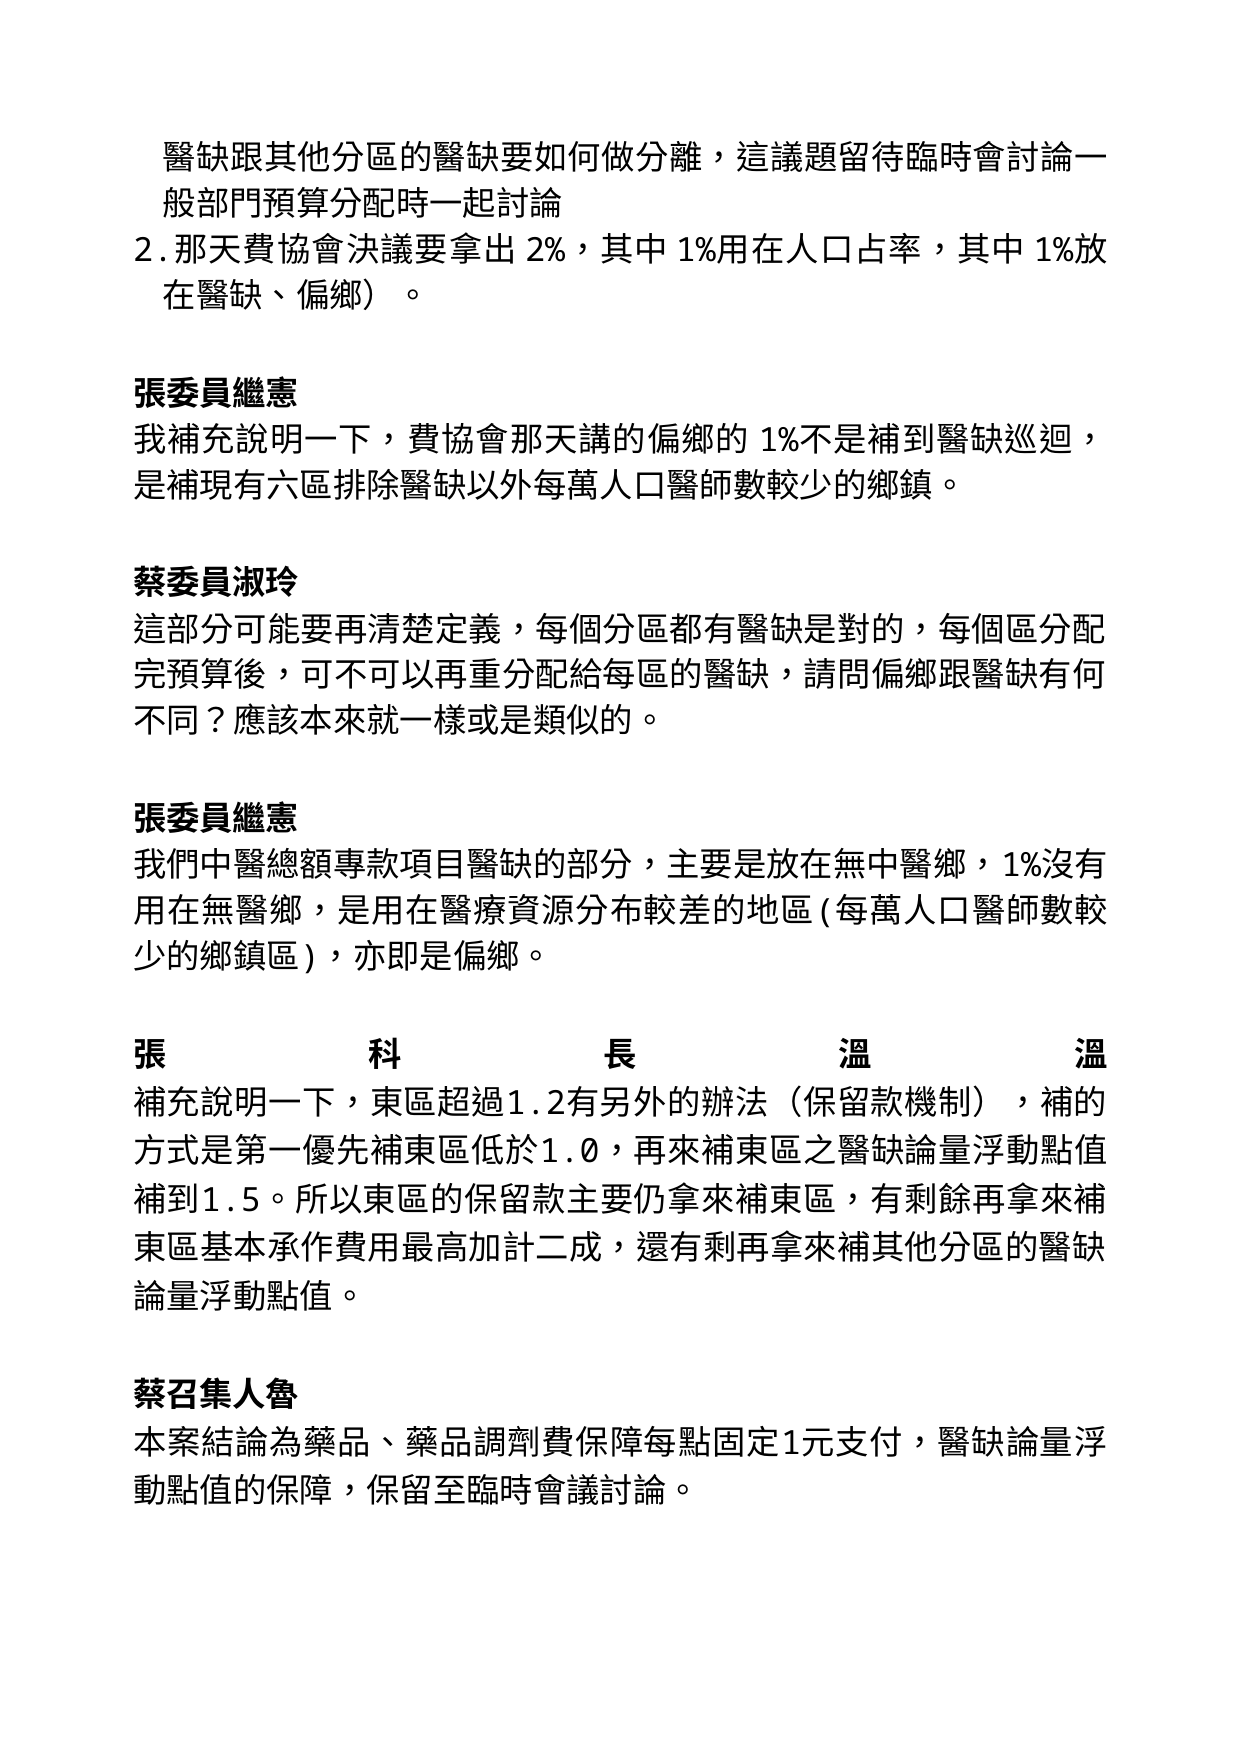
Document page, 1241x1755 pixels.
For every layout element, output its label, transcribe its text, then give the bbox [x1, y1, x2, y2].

text 我補充說明一下，費協會那天講的偏鄉的1%不是補到醫缺巡迴，是補現有六區排除醫缺以外每萬人口醫師數較少的鄉鎮。 [133, 414, 1107, 506]
text 2.那天費協會決議要拿出2%，其中1%用在人口占率，其中1%放在醫缺、偏鄉）。 [133, 224, 1107, 316]
text 我們中醫總額專款項目醫缺的部分，主要是放在無中醫鄉，1%沒有用在無醫鄉，是用在醫療資源分布較差的地區(每萬人口醫師數較少的鄉鎮區)，亦即是偏鄉。 [133, 840, 1107, 978]
text 張科長溫溫 補充說明一下，東區超過1.2有另外的辦法（保留款機制），補的方式是第一優先補東區低於1.0，再來補東區之醫缺論量浮動點值補到1.5。所以東區的保留款主要仍拿來補東區，有剩餘再拿來補東區基本承作費用最高加計二成，還有剩再拿來補其他分區的醫缺論量浮動點值。 [133, 1028, 1107, 1318]
text 醫缺跟其他分區的醫缺要如何做分離，這議題留待臨時會討論一般部門預算分配時一起討論 [133, 133, 1107, 224]
text 蔡委員淑玲 [133, 556, 1107, 604]
text 張委員繼憲 [133, 366, 1107, 414]
text 蔡召集人魯 [133, 1368, 1107, 1416]
text 這部分可能要再清楚定義，每個分區都有醫缺是對的，每個區分配完預算後，可不可以再重分配給每區的醫缺，請問偏鄉跟醫缺有何不同？應該本來就一樣或是類似的。 [133, 604, 1107, 742]
text 張委員繼憲 [133, 792, 1107, 840]
text 本案結論為藥品、藥品調劑費保障每點固定1元支付，醫缺論量浮動點值的保障，保留至臨時會議討論。 [133, 1416, 1107, 1512]
